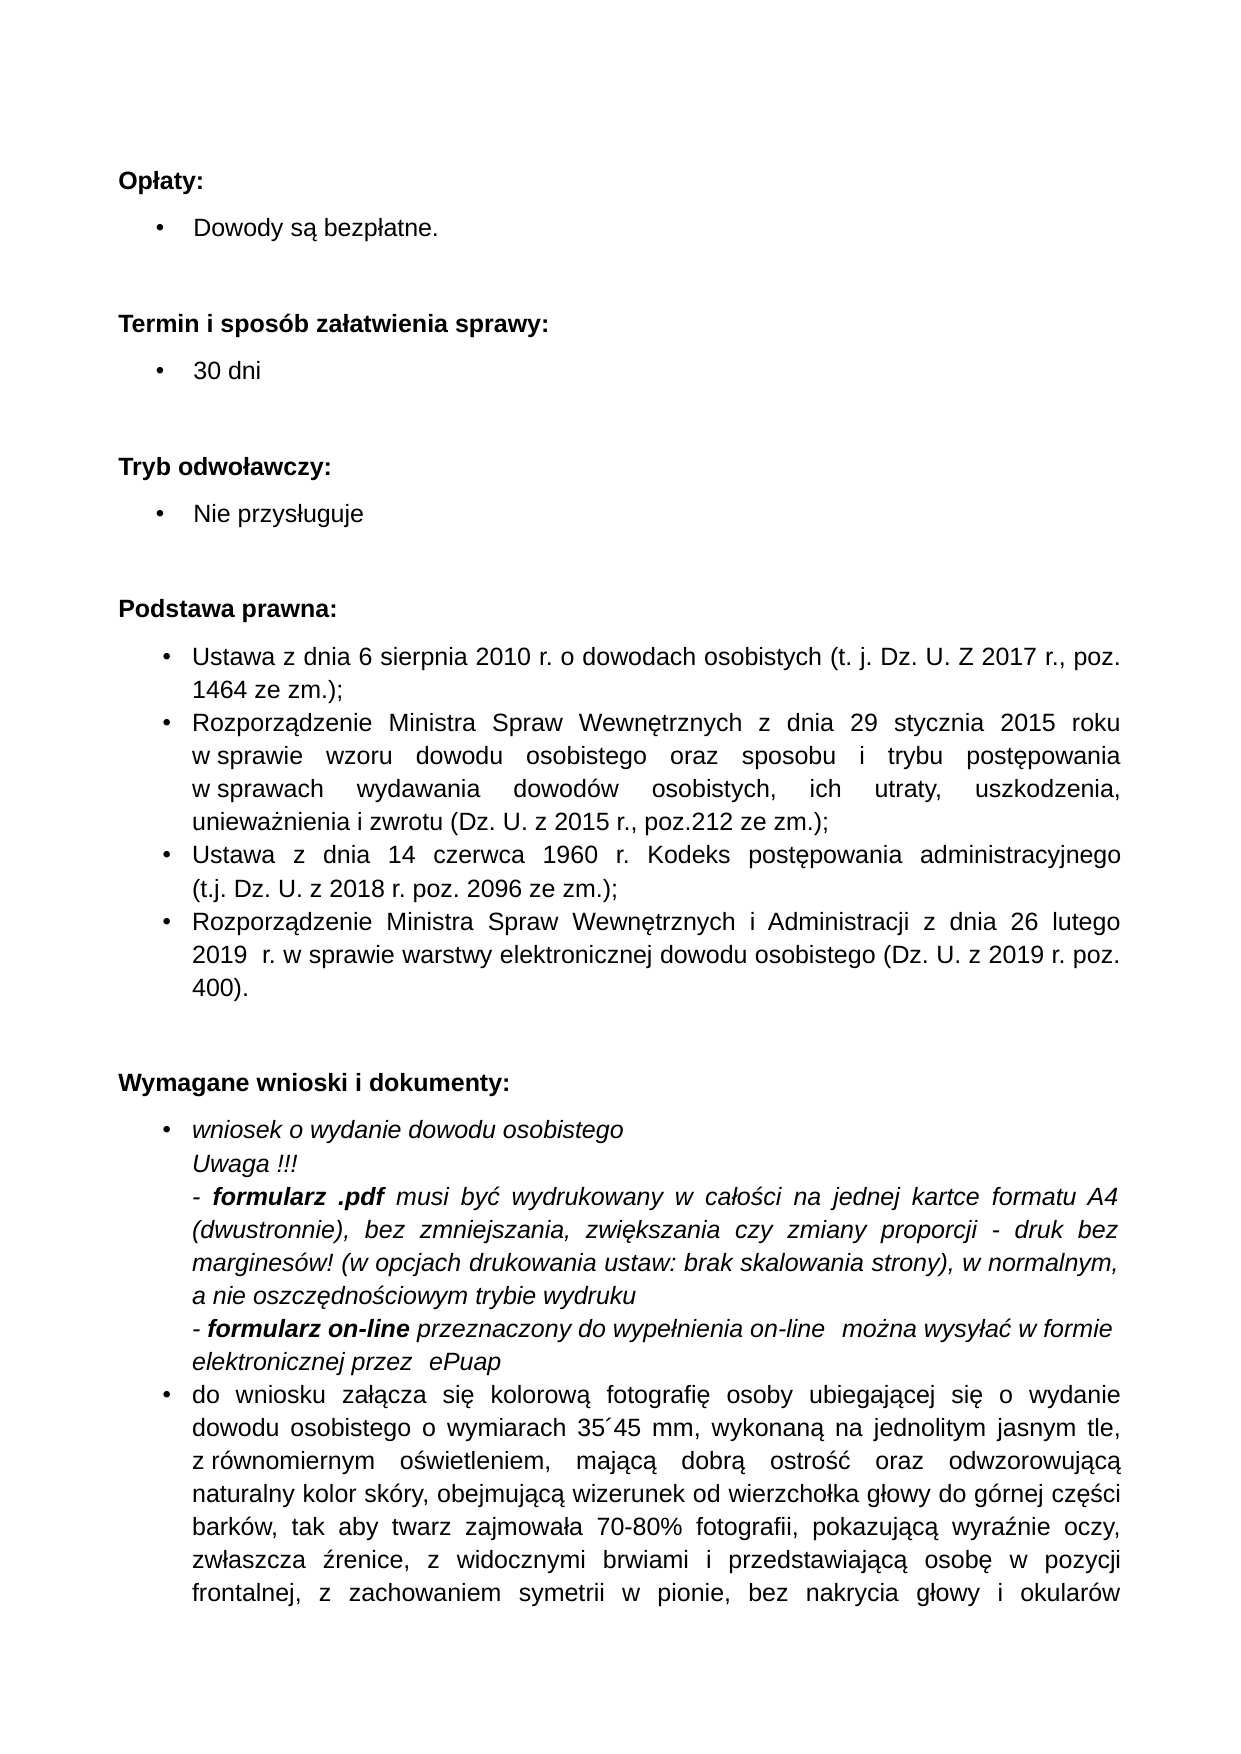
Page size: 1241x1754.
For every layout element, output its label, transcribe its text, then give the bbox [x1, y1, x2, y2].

list Ustawa z dnia 14 czerwca 1960 r. Kodeks postępowania administracyjnego (t.j. Dz. U. z 2018 r. poz. 2096 ze zm.); [162, 840, 1122, 902]
list - formularz .pdf musi być wydrukowany w całości na jednej kartce formatu A4 (dwustronnie), bez zmniejszania, zwiększania czy zmiany proporcji - druk bez marginesów! (w opcjach drukowania ustaw: brak skalowania strony), w normalnym, a nie oszczędnościowym trybie wydruku [162, 1182, 1122, 1309]
list wniosek o wydanie dowodu osobistego [162, 1116, 1122, 1144]
list - formularz on-line przeznaczony do wypełnienia on-line można wysyłać w formie elektronicznej przez ePuap [162, 1314, 1122, 1376]
list Nie przysługuje [156, 499, 1122, 528]
list Rozporządzenie Ministra Spraw Wewnętrznych z dnia 29 stycznia 2015 roku w sprawie wzoru dowodu osobistego oraz sposobu i trybu postępowania w sprawach wydawania dowodów osobistych, ich utraty, uszkodzenia, unieważnienia i zwrotu (Dz. U. z 2015 r., poz.212 ze zm.); [162, 708, 1122, 836]
list do wniosku załącza się kolorową fotografię osoby ubiegającej się o wydanie dowodu osobistego o wymiarach 35´45 mm, wykonaną na jednolitym jasnym tle, z równomiernym oświetleniem, mającą dobrą ostrość oraz odwzorowującą naturalny kolor skóry, obejmującą wizerunek od wierzchołka głowy do górnej części barków, tak aby twarz zajmowała 70-80% fotografii, pokazującą wyraźnie oczy, zwłaszcza źrenice, z widocznymi brwiami i przedstawiającą osobę w pozycji frontalnej, z zachowaniem symetrii w pionie, bez nakrycia głowy i okularów [162, 1380, 1122, 1607]
text Podstawa prawna: [118, 594, 1122, 623]
list 30 dni [156, 356, 1122, 385]
text Termin i sposób załatwienia sprawy: [118, 309, 1122, 337]
list Ustawa z dnia 6 sierpnia 2010 r. o dowodach osobistych (t. j. Dz. U. Z 2017 r., poz. 1464 ze zm.); [162, 642, 1122, 704]
list Uwaga !!! [162, 1149, 1122, 1177]
text Wymagane wnioski i dokumenty: [118, 1068, 1122, 1097]
text Tryb odwoławczy: [118, 452, 1122, 480]
list Rozporządzenie Ministra Spraw Wewnętrznych i Administracji z dnia 26 lutego 2019 r. w sprawie warstwy elektronicznej dowodu osobistego (Dz. U. z 2019 r. poz. 400). [162, 907, 1122, 1001]
list Dowody są bezpłatne. [156, 213, 1122, 242]
text Opłaty: [118, 166, 1122, 194]
